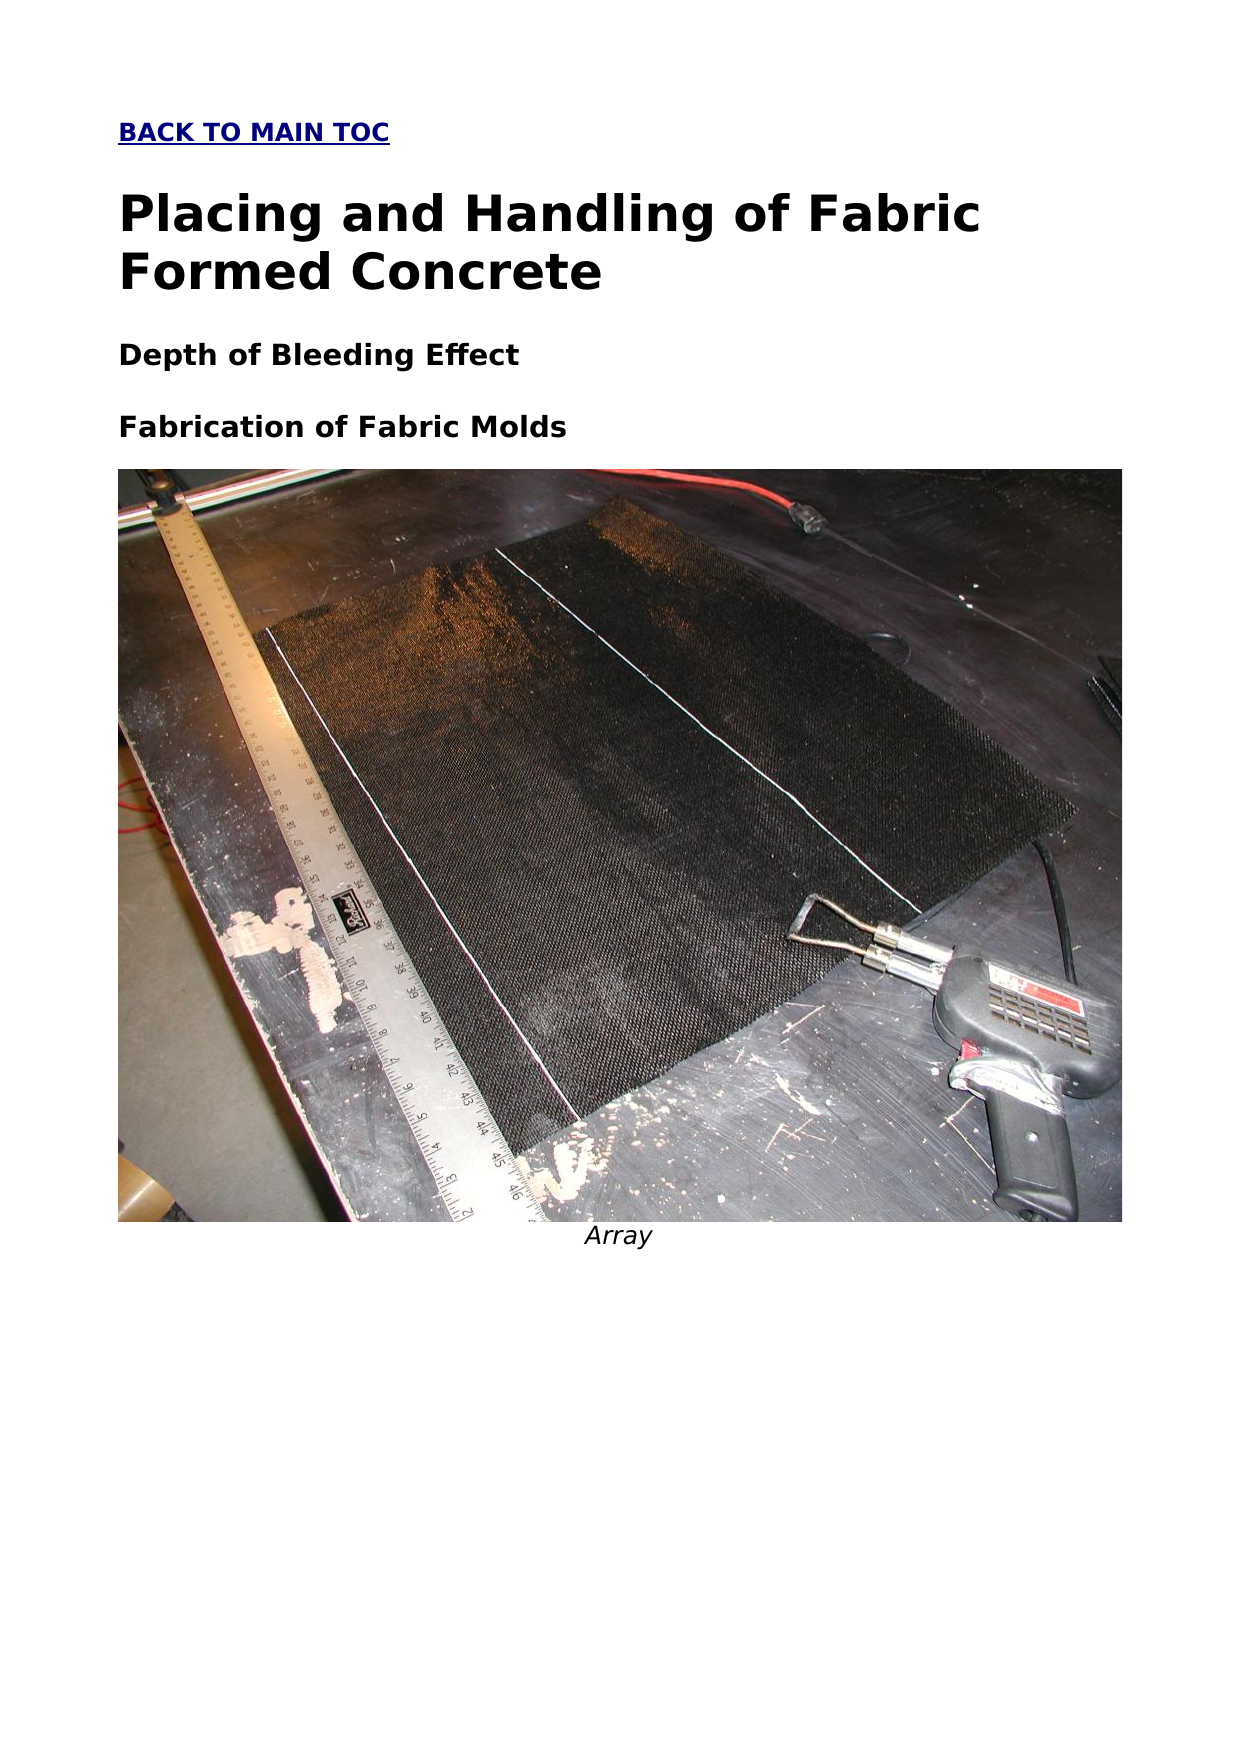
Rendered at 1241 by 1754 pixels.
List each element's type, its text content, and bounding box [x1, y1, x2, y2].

picture [118, 469, 1123, 1222]
text Array [118, 1222, 1122, 1250]
subtitle Placing and Handling of Fabric Formed Concrete [118, 185, 1122, 301]
text BACK TO MAIN TOC [118, 118, 1122, 147]
subtitle Depth of Bleeding Effect [118, 339, 1122, 373]
subtitle Fabrication of Fabric Molds [118, 410, 1122, 444]
